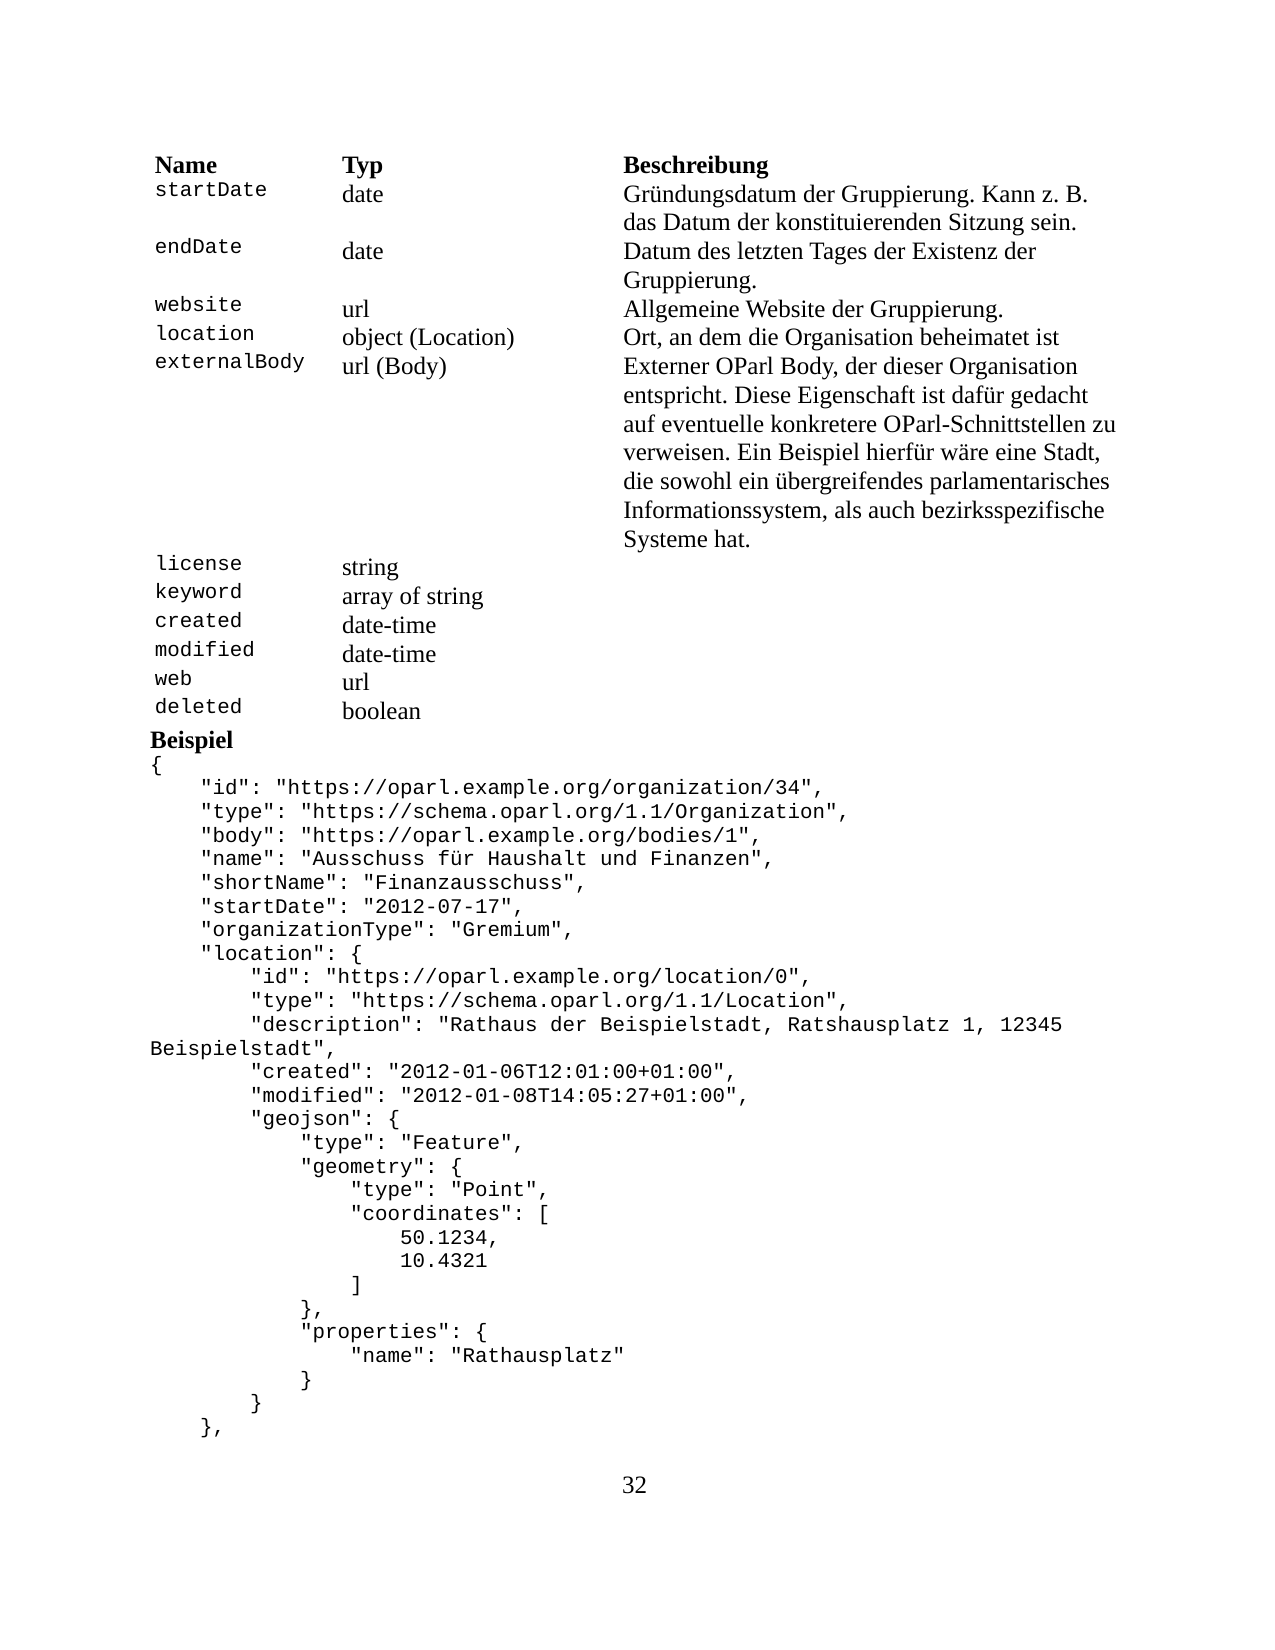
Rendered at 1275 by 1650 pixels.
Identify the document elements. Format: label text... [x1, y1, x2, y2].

table_cell Datum des letzten Tages der Existenz der Gruppierung. [619, 236, 1125, 294]
table_cell [619, 610, 1125, 639]
table_cell license [150, 553, 337, 581]
table_cell url [338, 294, 619, 322]
text "type": "Feature", [150, 1132, 1125, 1156]
text "id": "https://oparl.example.org/location/0", [150, 967, 1125, 990]
table_header Name [150, 150, 337, 179]
table_cell Externer OParl Body, der dieser Organisation entspricht. Diese Eigenschaft ist dafür gedacht auf eventuelle konkretere OParl-Schnittstellen zu verweisen. Ein Beispiel hierfür wäre eine Stadt, die sowohl ein übergreifendes parlamentarisches Informationssystem, als auch bezirksspezifische Systeme hat. [619, 351, 1125, 552]
table_cell modified [150, 639, 337, 667]
text "geometry": { [150, 1156, 1125, 1179]
text "properties": { [150, 1321, 1125, 1345]
text ] [150, 1274, 1125, 1298]
text }, [150, 1416, 1125, 1439]
table_cell deleted [150, 696, 337, 725]
text { [150, 754, 1125, 777]
text } [150, 1392, 1125, 1416]
text 50.1234, [150, 1227, 1125, 1250]
table_cell url [338, 668, 619, 696]
table_cell date [338, 179, 619, 236]
table_cell Ort, an dem die Organisation beheimatet ist [619, 323, 1125, 351]
table_cell location [150, 323, 337, 351]
table_cell boolean [338, 696, 619, 725]
table_cell Gründungsdatum der Gruppierung. Kann z. B. das Datum der konstituierenden Sitzung sein. [619, 179, 1125, 236]
text "id": "https://oparl.example.org/organization/34", [150, 777, 1125, 801]
text }, [150, 1298, 1125, 1321]
table_cell date [338, 236, 619, 294]
text "created": "2012-01-06T12:01:00+01:00", [150, 1061, 1125, 1085]
table_cell web [150, 668, 337, 696]
text 10.4321 [150, 1250, 1125, 1274]
table_header Beschreibung [619, 150, 1125, 179]
text "location": { [150, 943, 1125, 967]
table_cell website [150, 294, 337, 322]
table_cell url (Body) [338, 351, 619, 552]
text "geojson": { [150, 1108, 1125, 1132]
text "organizationType": "Gremium", [150, 919, 1125, 943]
table_cell created [150, 610, 337, 639]
table_cell [619, 696, 1125, 725]
table_cell [619, 639, 1125, 667]
text "coordinates": [ [150, 1203, 1125, 1227]
table_cell array of string [338, 581, 619, 610]
text "name": "Ausschuss für Haushalt und Finanzen", [150, 848, 1125, 872]
text "type": "https://schema.oparl.org/1.1/Organization", [150, 801, 1125, 825]
text Beispiel [150, 725, 1125, 754]
text "startDate": "2012-07-17", [150, 896, 1125, 919]
table_cell date-time [338, 610, 619, 639]
table_cell startDate [150, 179, 337, 236]
table_cell Allgemeine Website der Gruppierung. [619, 294, 1125, 322]
table_header Typ [338, 150, 619, 179]
table_cell string [338, 553, 619, 581]
text "modified": "2012-01-08T14:05:27+01:00", [150, 1085, 1125, 1108]
table_cell [619, 581, 1125, 610]
text "name": "Rathausplatz" [150, 1345, 1125, 1368]
table_cell endDate [150, 236, 337, 294]
text "type": "Point", [150, 1179, 1125, 1203]
text "description": "Rathaus der Beispielstadt, Ratshausplatz 1, 12345 Beispielstadt", [150, 1014, 1125, 1061]
text "shortName": "Finanzausschuss", [150, 872, 1125, 896]
text "body": "https://oparl.example.org/bodies/1", [150, 825, 1125, 848]
table_cell object (Location) [338, 323, 619, 351]
table_cell date-time [338, 639, 619, 667]
text "type": "https://schema.oparl.org/1.1/Location", [150, 990, 1125, 1014]
table_cell [619, 668, 1125, 696]
table_cell [619, 553, 1125, 581]
table_cell keyword [150, 581, 337, 610]
text } [150, 1368, 1125, 1392]
table_cell externalBody [150, 351, 337, 552]
